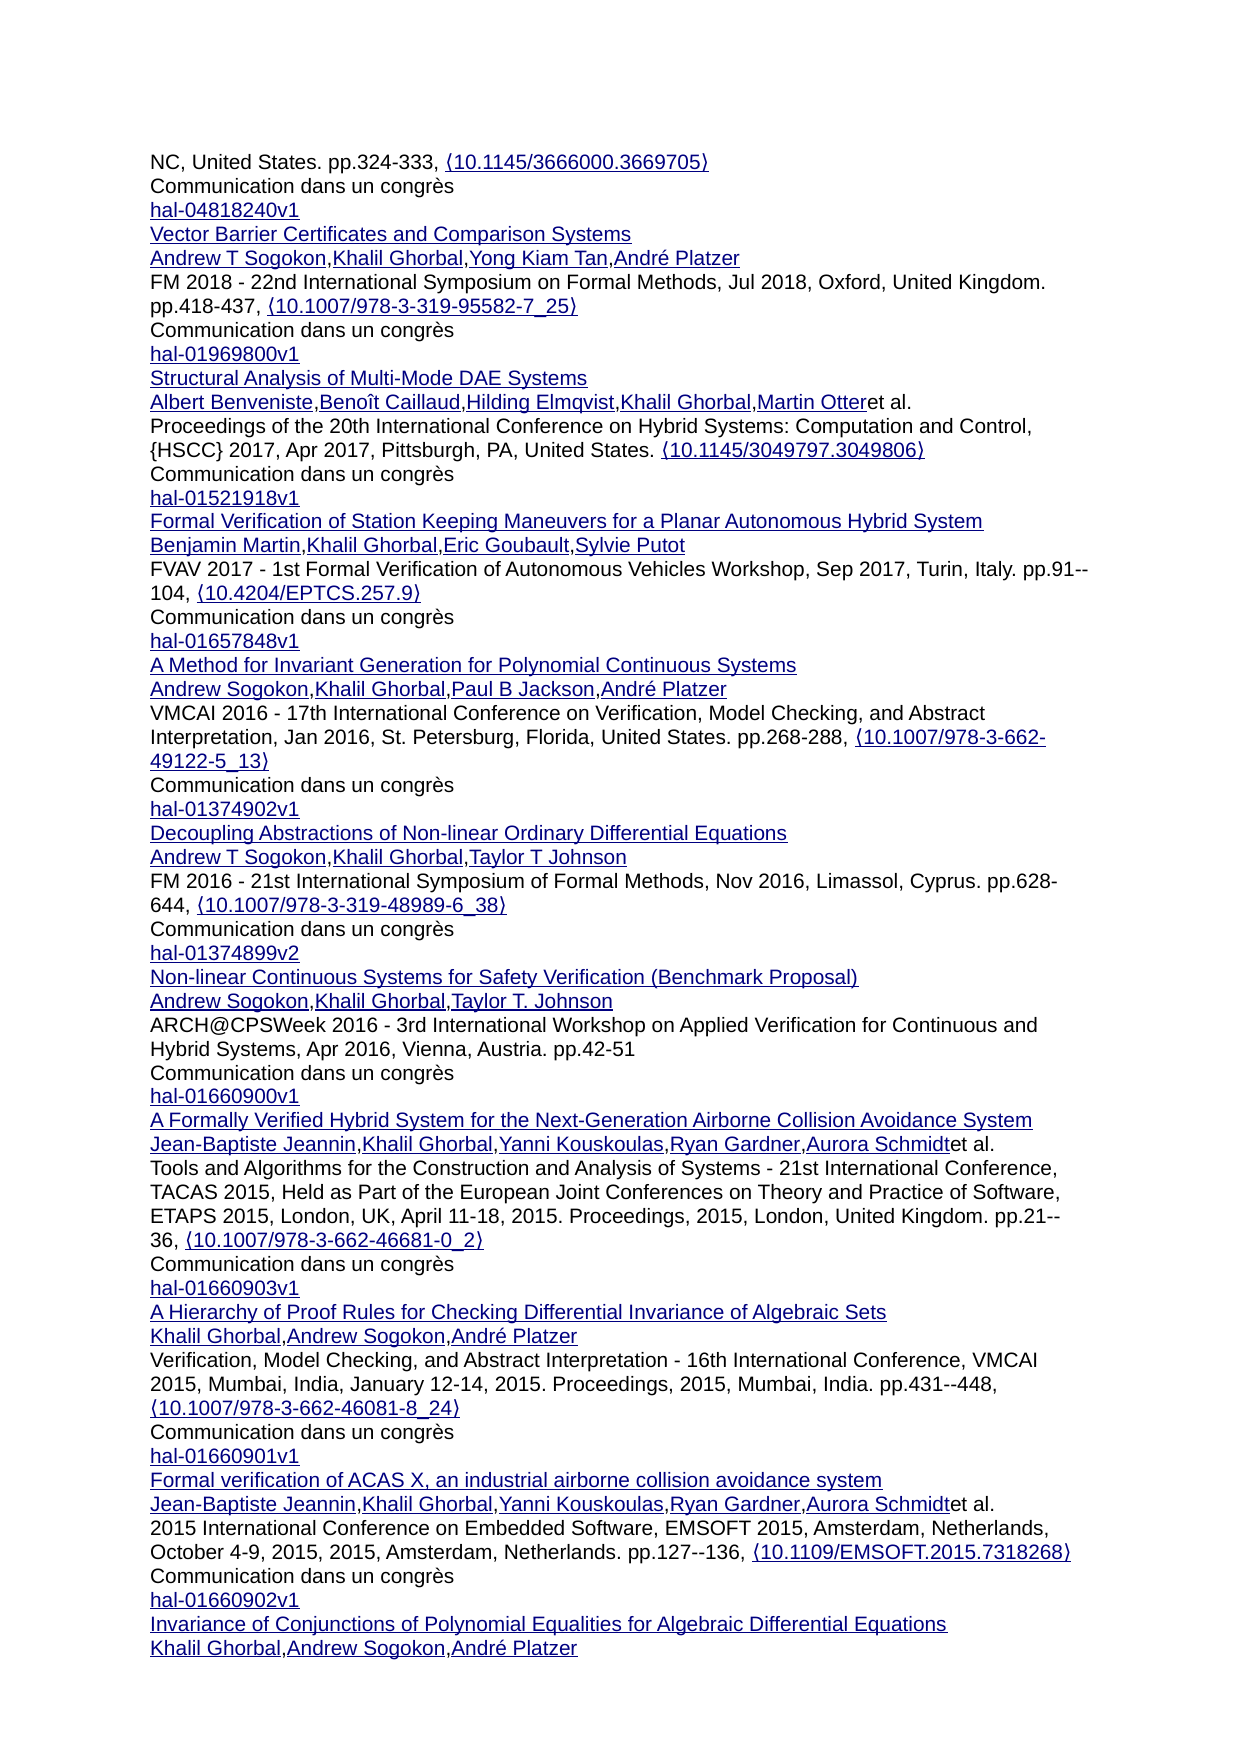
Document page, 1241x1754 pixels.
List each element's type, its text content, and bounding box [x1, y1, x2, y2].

table_cell A Formally Verified Hybrid System for the Next-Generation Airborne Collision Avoidance System Jean-Baptiste Jeannin,Khalil Ghorbal,Yanni Kouskoulas,Ryan Gardner,Aurora Schmidtet al. Tools and Algorithms for the Construction and Analysis of Systems - 21st International Conference, TACAS 2015, Held as Part of the European Joint Conferences on Theory and Practice of Software, ETAPS 2015, London, UK, April 11-18, 2015. Proceedings, 2015, London, United Kingdom. pp.21--36, ⟨10.1007/978-3-662-46681-0_2⟩ Communication dans un congrès hal-01660903v1 [150, 1108, 1090, 1300]
table_cell Invariance of Conjunctions of Polynomial Equalities for Algebraic Differential Equations Khalil Ghorbal,Andrew Sogokon,André Platzer [150, 1611, 1090, 1659]
table_cell A Method for Invariant Generation for Polynomial Continuous Systems Andrew Sogokon,Khalil Ghorbal,Paul B Jackson,André Platzer VMCAI 2016 - 17th International Conference on Verification, Model Checking, and Abstract Interpretation, Jan 2016, St. Petersburg, Florida, United States. pp.268-288, ⟨10.1007/978-3-662-49122-5_13⟩ Communication dans un congrès hal-01374902v1 [150, 653, 1090, 821]
table_header NC, United States. pp.324-333, ⟨10.1145/3666000.3669705⟩ Communication dans un congrès hal-04818240v1 [150, 150, 1090, 222]
table_cell Structural Analysis of Multi-Mode DAE Systems Albert Benveniste,Benoît Caillaud,Hilding Elmqvist,Khalil Ghorbal,Martin Otteret al. Proceedings of the 20th International Conference on Hybrid Systems: Computation and Control, {HSCC} 2017, Apr 2017, Pittsburgh, PA, United States. ⟨10.1145/3049797.3049806⟩ Communication dans un congrès hal-01521918v1 [150, 366, 1090, 509]
table_cell Formal Verification of Station Keeping Maneuvers for a Planar Autonomous Hybrid System Benjamin Martin,Khalil Ghorbal,Eric Goubault,Sylvie Putot FVAV 2017 - 1st Formal Verification of Autonomous Vehicles Workshop, Sep 2017, Turin, Italy. pp.91--104, ⟨10.4204/EPTCS.257.9⟩ Communication dans un congrès hal-01657848v1 [150, 509, 1090, 653]
table_cell Vector Barrier Certificates and Comparison Systems Andrew T Sogokon,Khalil Ghorbal,Yong Kiam Tan,André Platzer FM 2018 - 22nd International Symposium on Formal Methods, Jul 2018, Oxford, United Kingdom. pp.418-437, ⟨10.1007/978-3-319-95582-7_25⟩ Communication dans un congrès hal-01969800v1 [150, 222, 1090, 366]
table_cell Decoupling Abstractions of Non-linear Ordinary Differential Equations Andrew T Sogokon,Khalil Ghorbal,Taylor T Johnson FM 2016 - 21st International Symposium of Formal Methods, Nov 2016, Limassol, Cyprus. pp.628-644, ⟨10.1007/978-3-319-48989-6_38⟩ Communication dans un congrès hal-01374899v2 [150, 821, 1090, 964]
table_cell A Hierarchy of Proof Rules for Checking Differential Invariance of Algebraic Sets Khalil Ghorbal,Andrew Sogokon,André Platzer Verification, Model Checking, and Abstract Interpretation - 16th International Conference, VMCAI 2015, Mumbai, India, January 12-14, 2015. Proceedings, 2015, Mumbai, India. pp.431--448, ⟨10.1007/978-3-662-46081-8_24⟩ Communication dans un congrès hal-01660901v1 [150, 1300, 1090, 1468]
table_cell Formal verification of ACAS X, an industrial airborne collision avoidance system Jean-Baptiste Jeannin,Khalil Ghorbal,Yanni Kouskoulas,Ryan Gardner,Aurora Schmidtet al. 2015 International Conference on Embedded Software, EMSOFT 2015, Amsterdam, Netherlands, October 4-9, 2015, 2015, Amsterdam, Netherlands. pp.127--136, ⟨10.1109/EMSOFT.2015.7318268⟩ Communication dans un congrès hal-01660902v1 [150, 1468, 1090, 1611]
table_cell Non-linear Continuous Systems for Safety Verification (Benchmark Proposal) Andrew Sogokon,Khalil Ghorbal,Taylor T. Johnson ARCH@CPSWeek 2016 - 3rd International Workshop on Applied Verification for Continuous and Hybrid Systems, Apr 2016, Vienna, Austria. pp.42-51 Communication dans un congrès hal-01660900v1 [150, 965, 1090, 1108]
